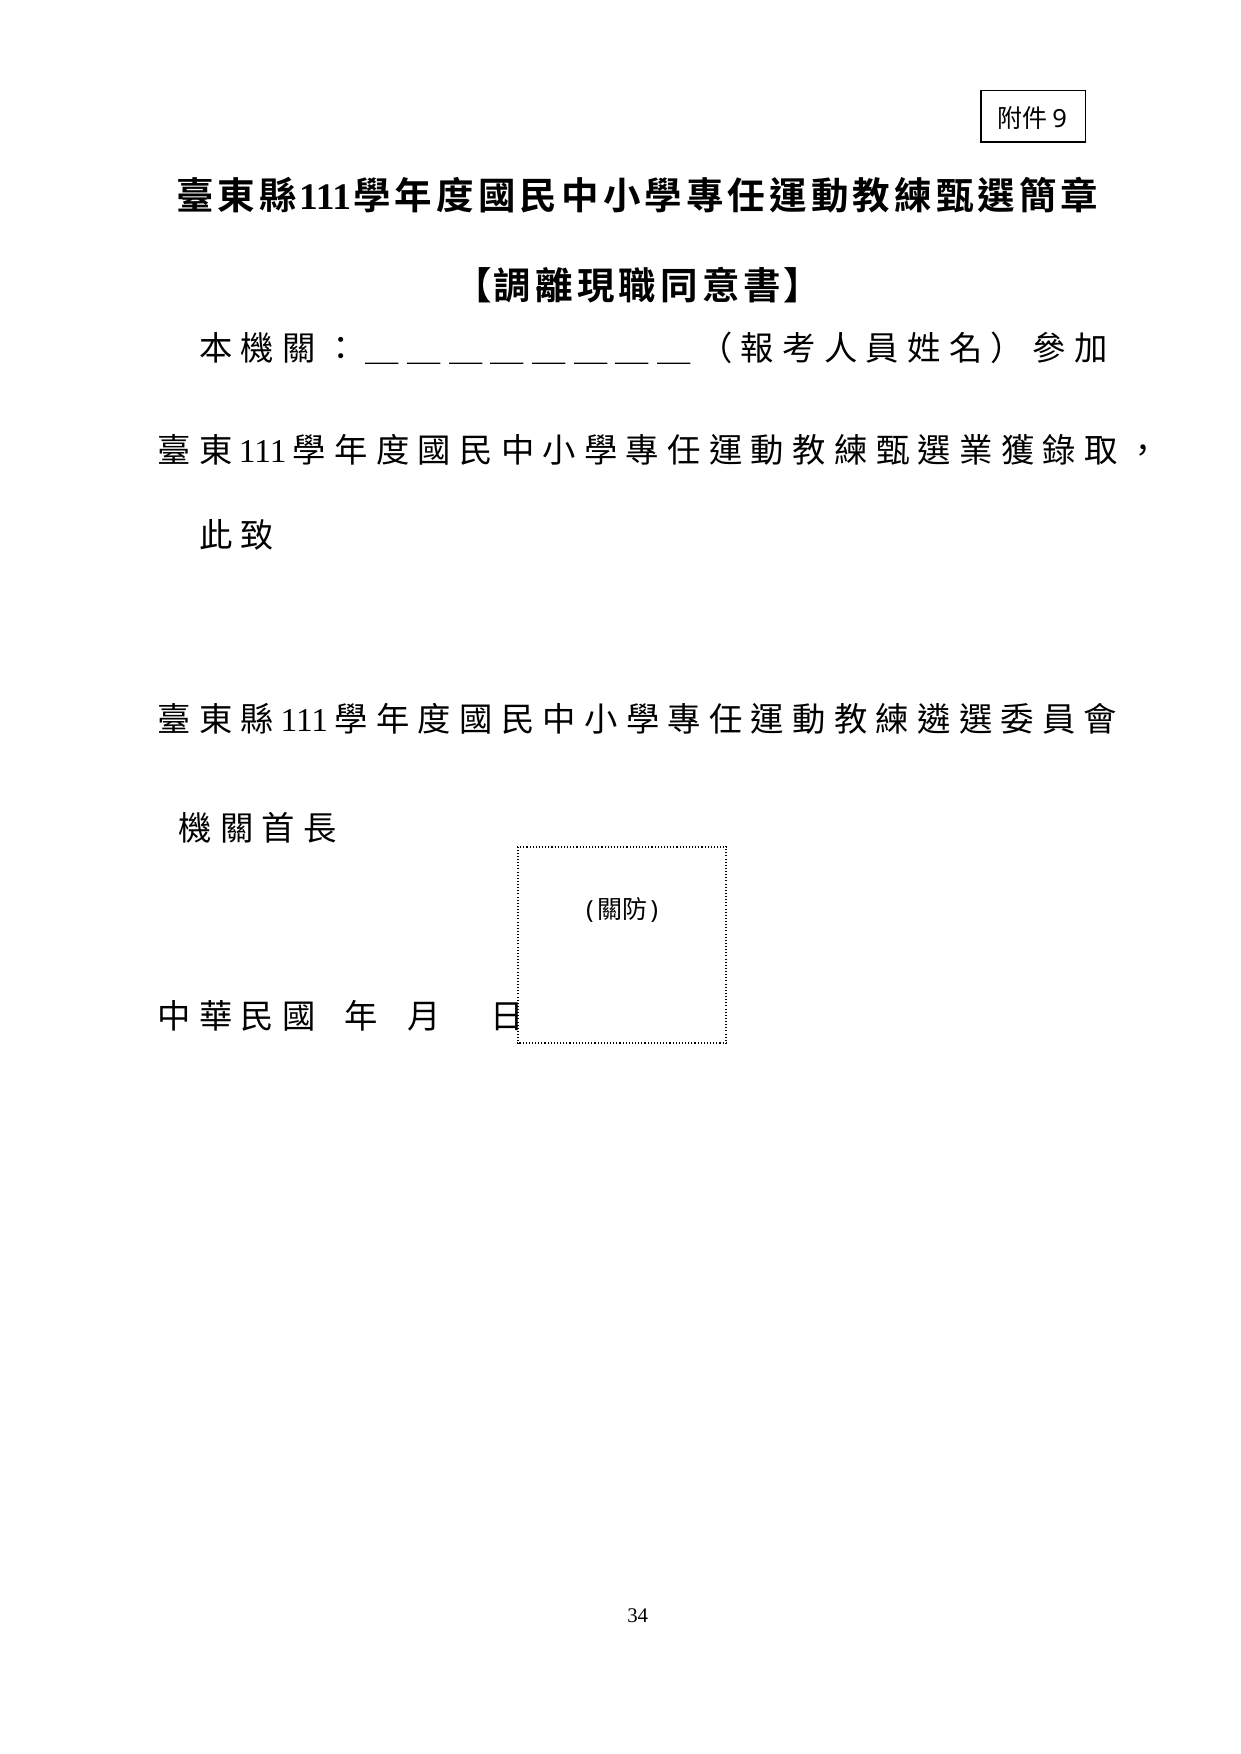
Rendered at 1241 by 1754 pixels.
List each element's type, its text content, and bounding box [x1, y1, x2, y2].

text 【調離現職同意書】 [153, 241, 1122, 304]
text 臺東縣111學年度國民中小學專任運動教練甄選簡章 [153, 152, 1122, 214]
text 中華民國 年 月 日 [153, 972, 517, 1034]
text [982, 91, 1085, 141]
text 此致 [153, 491, 1122, 554]
text 機關首長 [153, 784, 1122, 1044]
text 中華民國 年 月 日 [727, 972, 1122, 1034]
text (關防) [534, 890, 710, 926]
text 本機關：＿＿＿＿＿＿＿＿（報考人員姓名）參加臺東111學年度國民中小學專任運動教練甄選業獲錄取，同意自民國111年00月00日起調（離）現職。 [153, 304, 1122, 491]
text 附件9 [997, 99, 1070, 134]
text 臺東縣111學年度國民中小學專任運動教練遴選委員會 [153, 636, 1122, 698]
